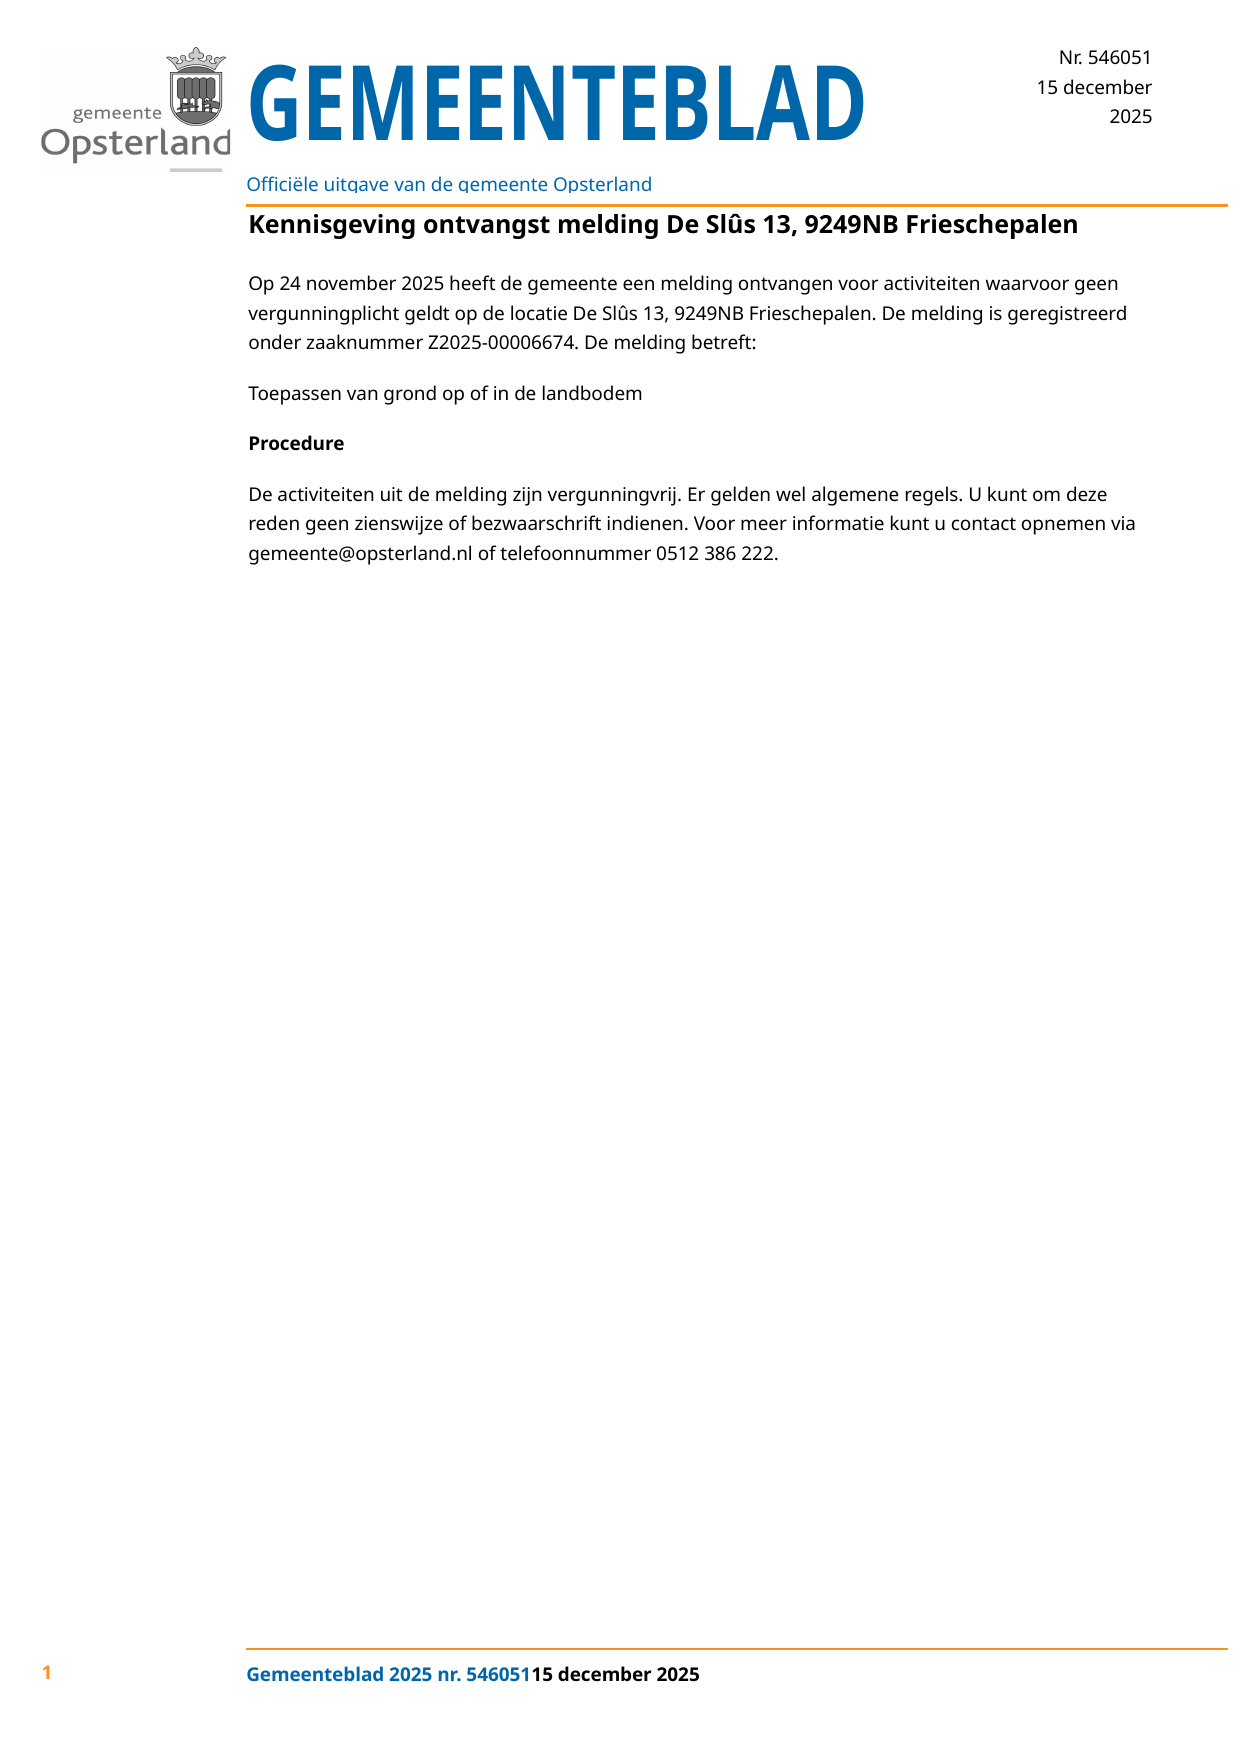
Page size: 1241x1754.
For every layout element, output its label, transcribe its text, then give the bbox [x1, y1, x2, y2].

text Kennisgeving ontvangst melding De Slûs 13, 9249NB Frieschepalen [248, 207, 1152, 241]
text De activiteiten uit de melding zijn vergunningvrij. Er gelden wel algemene regels. U kunt om deze reden geen zienswijze of bezwaarschrift indienen. Voor meer informatie kunt u contact opnemen via gemeente@opsterland.nl of telefoonnummer 0512 386 222. [248, 481, 1152, 566]
text Procedure [248, 430, 1152, 456]
text Op 24 november 2025 heeft de gemeente een melding ontvangen voor activiteiten waarvoor geen vergunningplicht geldt op de locatie De Slûs 13, 9249NB Frieschepalen. De melding is geregistreerd onder zaaknummer Z2025-00006674. De melding betreft: [248, 270, 1152, 355]
picture [41, 47, 231, 172]
text Toepassen van grond op of in de landbodem [248, 380, 1152, 406]
